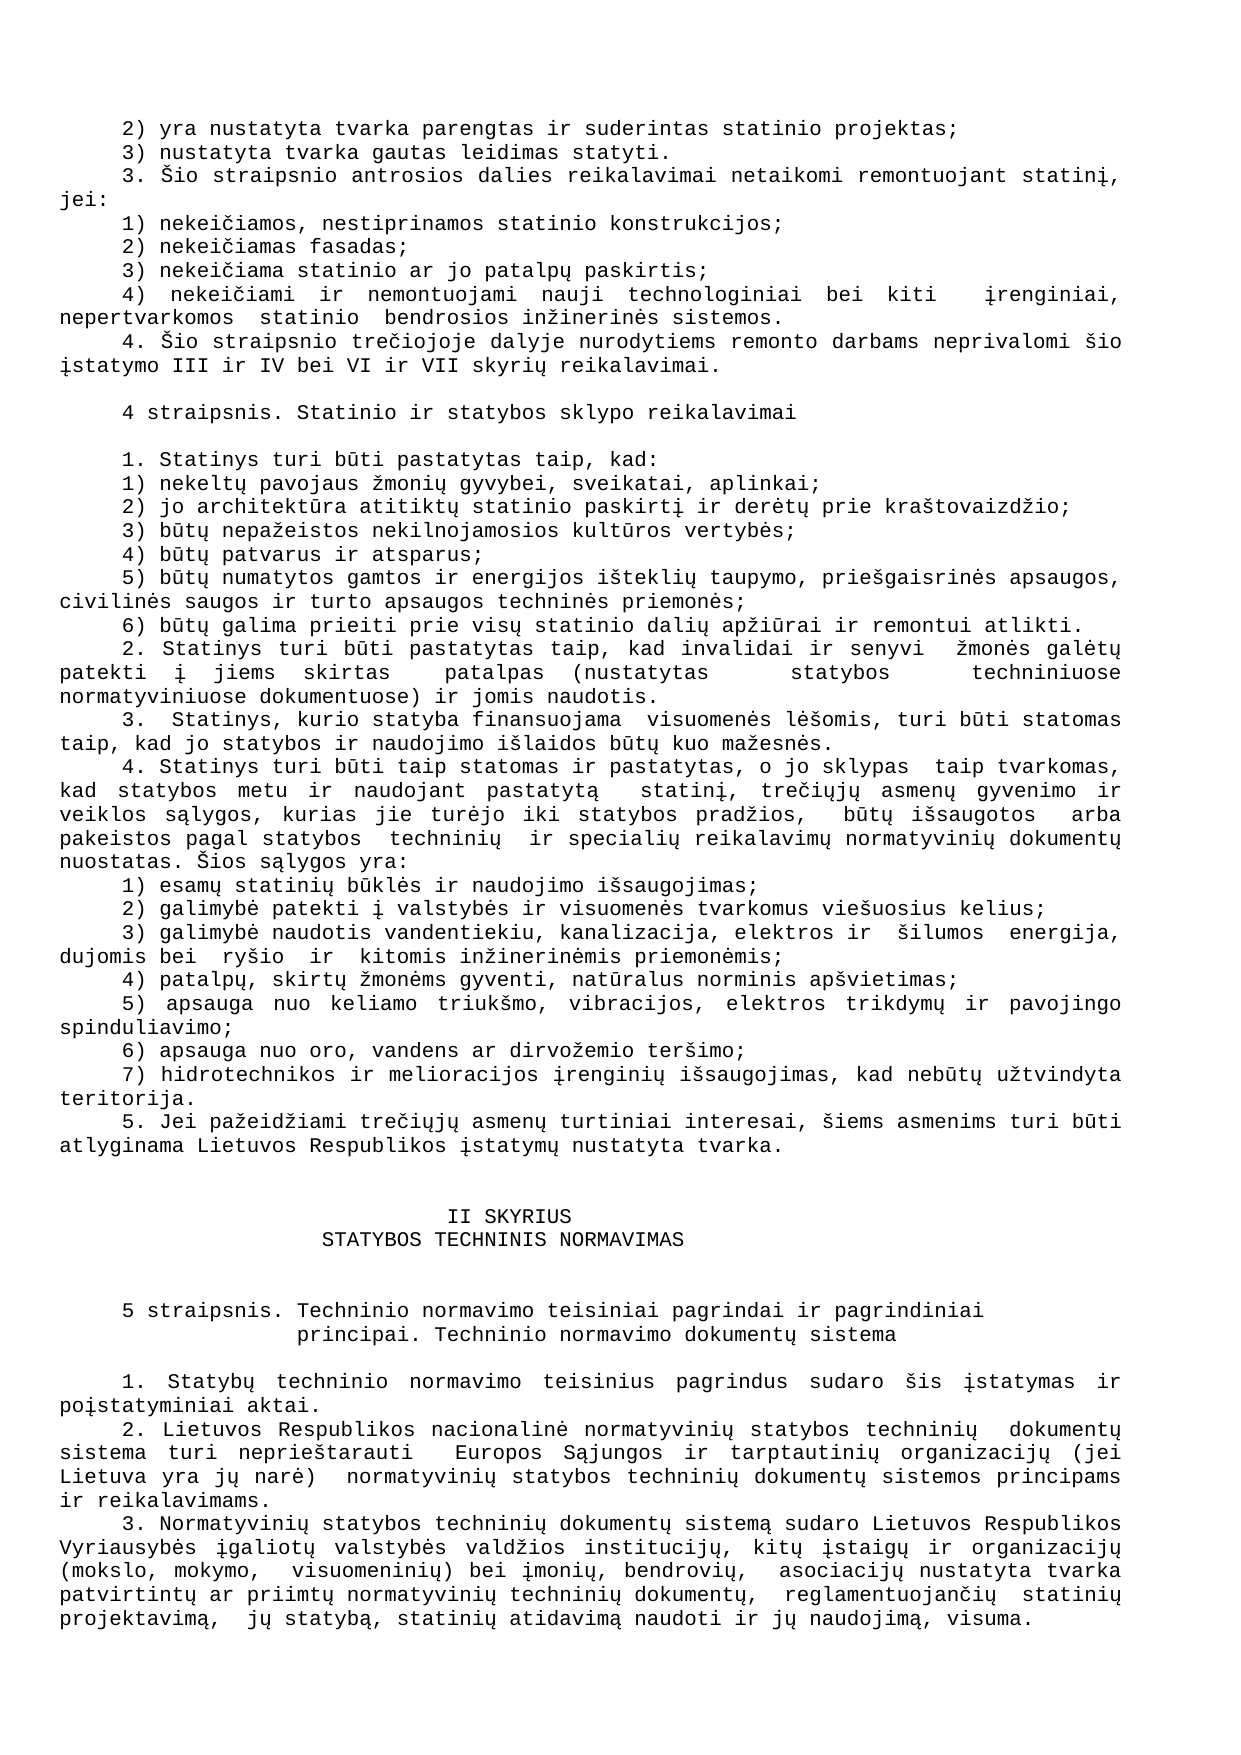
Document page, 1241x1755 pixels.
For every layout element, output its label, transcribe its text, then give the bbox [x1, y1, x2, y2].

text 1. Statybų techninio normavimo teisinius pagrindus sudaro šis įstatymas ir poįstatyminiai aktai. [59, 1371, 1122, 1419]
text 7) hidrotechnikos ir melioracijos įrenginių išsaugojimas, kad nebūtų užtvindyta teritorija. [59, 1064, 1122, 1111]
text 3. Šio straipsnio antrosios dalies reikalavimai netaikomi remontuojant statinį, jei: [59, 165, 1122, 213]
text 5 straipsnis. Techninio normavimo teisiniai pagrindai ir pagrindiniai [59, 1300, 1122, 1324]
text 5. Jei pažeidžiami trečiųjų asmenų turtiniai interesai, šiems asmenims turi būti atlyginama Lietuvos Respublikos įstatymų nustatyta tvarka. [59, 1111, 1122, 1158]
text 4) būtų patvarus ir atsparus; [59, 544, 1122, 567]
text 3. Normatyvinių statybos techninių dokumentų sistemą sudaro Lietuvos Respublikos Vyriausybės įgaliotų valstybės valdžios institucijų, kitų įstaigų ir organizacijų (mokslo, mokymo, visuomeninių) bei įmonių, bendrovių, asociacijų nustatyta tvarka patvirtintų ar priimtų normatyvinių techninių dokumentų, reglamentuojančių statinių projektavimą, jų statybą, statinių atidavimą naudoti ir jų naudojimą, visuma. [59, 1513, 1122, 1631]
text 3. Statinys, kurio statyba finansuojama visuomenės lėšomis, turi būti statomas taip, kad jo statybos ir naudojimo išlaidos būtų kuo mažesnės. [59, 709, 1122, 757]
text II SKYRIUS [59, 1206, 1122, 1229]
text 2) jo architektūra atitiktų statinio paskirtį ir derėtų prie kraštovaizdžio; [59, 496, 1122, 520]
text 5) būtų numatytos gamtos ir energijos išteklių taupymo, priešgaisrinės apsaugos, civilinės saugos ir turto apsaugos techninės priemonės; [59, 567, 1122, 615]
text 2. Statinys turi būti pastatytas taip, kad invalidai ir senyvi žmonės galėtų patekti į jiems skirtas patalpas (nustatytas statybos techniniuose normatyviniuose dokumentuose) ir jomis naudotis. [59, 638, 1122, 709]
text 4) patalpų, skirtų žmonėms gyventi, natūralus norminis apšvietimas; [59, 969, 1122, 993]
text 6) būtų galima prieiti prie visų statinio dalių apžiūrai ir remontui atlikti. [59, 615, 1122, 638]
text STATYBOS TECHNINIS NORMAVIMAS [59, 1229, 1122, 1253]
text 4 straipsnis. Statinio ir statybos sklypo reikalavimai [59, 402, 1122, 426]
text principai. Techninio normavimo dokumentų sistema [59, 1324, 1122, 1348]
text 3) nekeičiama statinio ar jo patalpų paskirtis; [59, 260, 1122, 284]
text 2) nekeičiamas fasadas; [59, 236, 1122, 260]
text 2) galimybė patekti į valstybės ir visuomenės tvarkomus viešuosius kelius; [59, 898, 1122, 922]
text 3) būtų nepažeistos nekilnojamosios kultūros vertybės; [59, 520, 1122, 544]
text 3) nustatyta tvarka gautas leidimas statyti. [59, 142, 1122, 165]
text 5) apsauga nuo keliamo triukšmo, vibracijos, elektros trikdymų ir pavojingo spinduliavimo; [59, 993, 1122, 1040]
text 3) galimybė naudotis vandentiekiu, kanalizacija, elektros ir šilumos energija, dujomis bei ryšio ir kitomis inžinerinėmis priemonėmis; [59, 922, 1122, 969]
text 4. Šio straipsnio trečiojoje dalyje nurodytiems remonto darbams neprivalomi šio įstatymo III ir IV bei VI ir VII skyrių reikalavimai. [59, 331, 1122, 378]
text 1) esamų statinių būklės ir naudojimo išsaugojimas; [59, 875, 1122, 898]
text 1. Statinys turi būti pastatytas taip, kad: [59, 449, 1122, 473]
text 2) yra nustatyta tvarka parengtas ir suderintas statinio projektas; [59, 118, 1122, 142]
text 1) nekeltų pavojaus žmonių gyvybei, sveikatai, aplinkai; [59, 473, 1122, 496]
text 1) nekeičiamos, nestiprinamos statinio konstrukcijos; [59, 213, 1122, 236]
text 4) nekeičiami ir nemontuojami nauji technologiniai bei kiti įrenginiai, nepertvarkomos statinio bendrosios inžinerinės sistemos. [59, 284, 1122, 331]
text 6) apsauga nuo oro, vandens ar dirvožemio teršimo; [59, 1040, 1122, 1064]
text 4. Statinys turi būti taip statomas ir pastatytas, o jo sklypas taip tvarkomas, kad statybos metu ir naudojant pastatytą statinį, trečiųjų asmenų gyvenimo ir veiklos sąlygos, kurias jie turėjo iki statybos pradžios, būtų išsaugotos arba pakeistos pagal statybos techninių ir specialių reikalavimų normatyvinių dokumentų nuostatas. Šios sąlygos yra: [59, 757, 1122, 875]
text 2. Lietuvos Respublikos nacionalinė normatyvinių statybos techninių dokumentų sistema turi neprieštarauti Europos Sąjungos ir tarptautinių organizacijų (jei Lietuva yra jų narė) normatyvinių statybos techninių dokumentų sistemos principams ir reikalavimams. [59, 1419, 1122, 1513]
